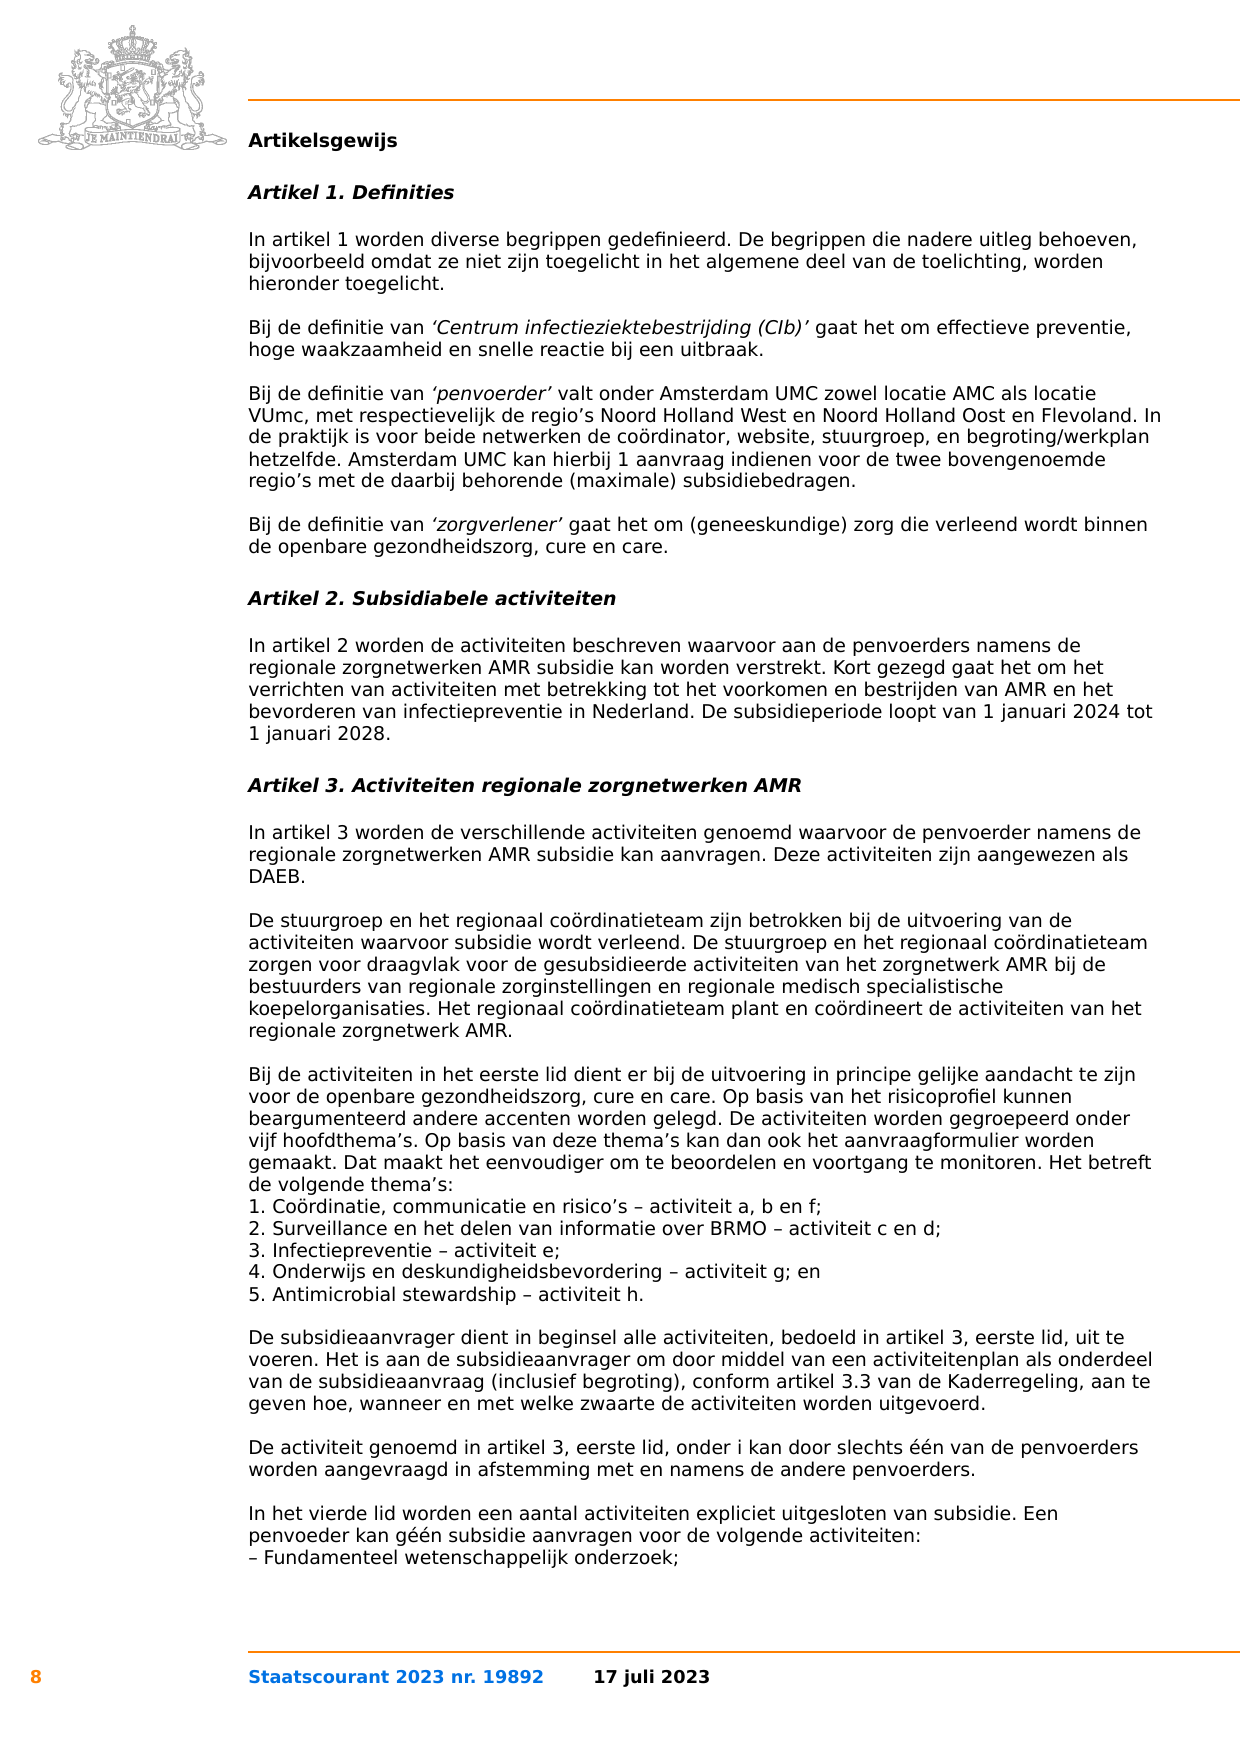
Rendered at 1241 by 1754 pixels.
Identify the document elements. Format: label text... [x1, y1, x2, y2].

text In artikel 2 worden de activiteiten beschreven waarvoor aan de penvoerders namens de regionale zorgnetwerken AMR subsidie kan worden verstrekt. Kort gezegd gaat het om het verrichten van activiteiten met betrekking tot het voorkomen en bestrijden van AMR en het bevorderen van infectiepreventie in Nederland. De subsidieperiode loopt van 1 januari 2024 tot 1 januari 2028. [248, 635, 1163, 745]
text 1. Coördinatie, communicatie en risico’s – activiteit a, b en f; [248, 1196, 1163, 1217]
text De activiteit genoemd in artikel 3, eerste lid, onder i kan door slechts één van de penvoerders worden aangevraagd in afstemming met en namens de andere penvoerders. [248, 1437, 1163, 1481]
text In het vierde lid worden een aantal activiteiten expliciet uitgesloten van subsidie. Een penvoeder kan géén subsidie aanvragen voor de volgende activiteiten: [248, 1503, 1163, 1547]
subtitle Artikel 2. Subsidiabele activiteiten [248, 588, 1163, 610]
text In artikel 1 worden diverse begrippen gedefinieerd. De begrippen die nadere uitleg behoeven, bijvoorbeeld omdat ze niet zijn toegelicht in het algemene deel van de toelichting, worden hieronder toegelicht. [248, 229, 1163, 295]
picture [38, 25, 227, 150]
text 5. Antimicrobial stewardship – activiteit h. [248, 1283, 1163, 1305]
text 4. Onderwijs en deskundigheidsbevordering – activiteit g; en [248, 1261, 1163, 1283]
text 3. Infectiepreventie – activiteit e; [248, 1239, 1163, 1261]
subtitle Artikelsgewijs [248, 130, 1163, 152]
text De stuurgroep en het regionaal coördinatieteam zijn betrokken bij de uitvoering van de activiteiten waarvoor subsidie wordt verleend. De stuurgroep en het regionaal coördinatieteam zorgen voor draagvlak voor de gesubsidieerde activiteiten van het zorgnetwerk AMR bij de bestuurders van regionale zorginstellingen en regionale medisch specialistische koepelorganisaties. Het regionaal coördinatieteam plant en coördineert de activiteiten van het regionale zorgnetwerk AMR. [248, 910, 1163, 1042]
text In artikel 3 worden de verschillende activiteiten genoemd waarvoor de penvoerder namens de regionale zorgnetwerken AMR subsidie kan aanvragen. Deze activiteiten zijn aangewezen als DAEB. [248, 822, 1163, 888]
text Bij de definitie van ‘zorgverlener’ gaat het om (geneeskundige) zorg die verleend wordt binnen de openbare gezondheidszorg, cure en care. [248, 514, 1163, 558]
subtitle Artikel 1. Definities [248, 182, 1163, 204]
text – Fundamenteel wetenschappelijk onderzoek; [248, 1547, 1163, 1569]
subtitle Artikel 3. Activiteiten regionale zorgnetwerken AMR [248, 775, 1163, 797]
text Bij de definitie van ‘penvoerder’ valt onder Amsterdam UMC zowel locatie AMC als locatie VUmc, met respectievelijk de regio’s Noord Holland West en Noord Holland Oost en Flevoland. In de praktijk is voor beide netwerken de coördinator, website, stuurgroep, en begroting/werkplan hetzelfde. Amsterdam UMC kan hierbij 1 aanvraag indienen voor de twee bovengenoemde regio’s met de daarbij behorende (maximale) subsidiebedragen. [248, 382, 1163, 492]
text Bij de definitie van ‘Centrum infectieziektebestrijding (CIb)’ gaat het om effectieve preventie, hoge waakzaamheid en snelle reactie bij een uitbraak. [248, 317, 1163, 361]
text Bij de activiteiten in het eerste lid dient er bij de uitvoering in principe gelijke aandacht te zijn voor de openbare gezondheidszorg, cure en care. Op basis van het risicoprofiel kunnen beargumenteerd andere accenten worden gelegd. De activiteiten worden gegroepeerd onder vijf hoofdthema’s. Op basis van deze thema’s kan dan ook het aanvraagformulier worden gemaakt. Dat maakt het eenvoudiger om te beoordelen en voortgang te monitoren. Het betreft de volgende thema’s: [248, 1064, 1163, 1196]
text 2. Surveillance en het delen van informatie over BRMO – activiteit c en d; [248, 1217, 1163, 1239]
text De subsidieaanvrager dient in beginsel alle activiteiten, bedoeld in artikel 3, eerste lid, uit te voeren. Het is aan de subsidieaanvrager om door middel van een activiteitenplan als onderdeel van de subsidieaanvraag (inclusief begroting), conform artikel 3.3 van de Kaderregeling, aan te geven hoe, wanneer en met welke zwaarte de activiteiten worden uitgevoerd. [248, 1327, 1163, 1415]
